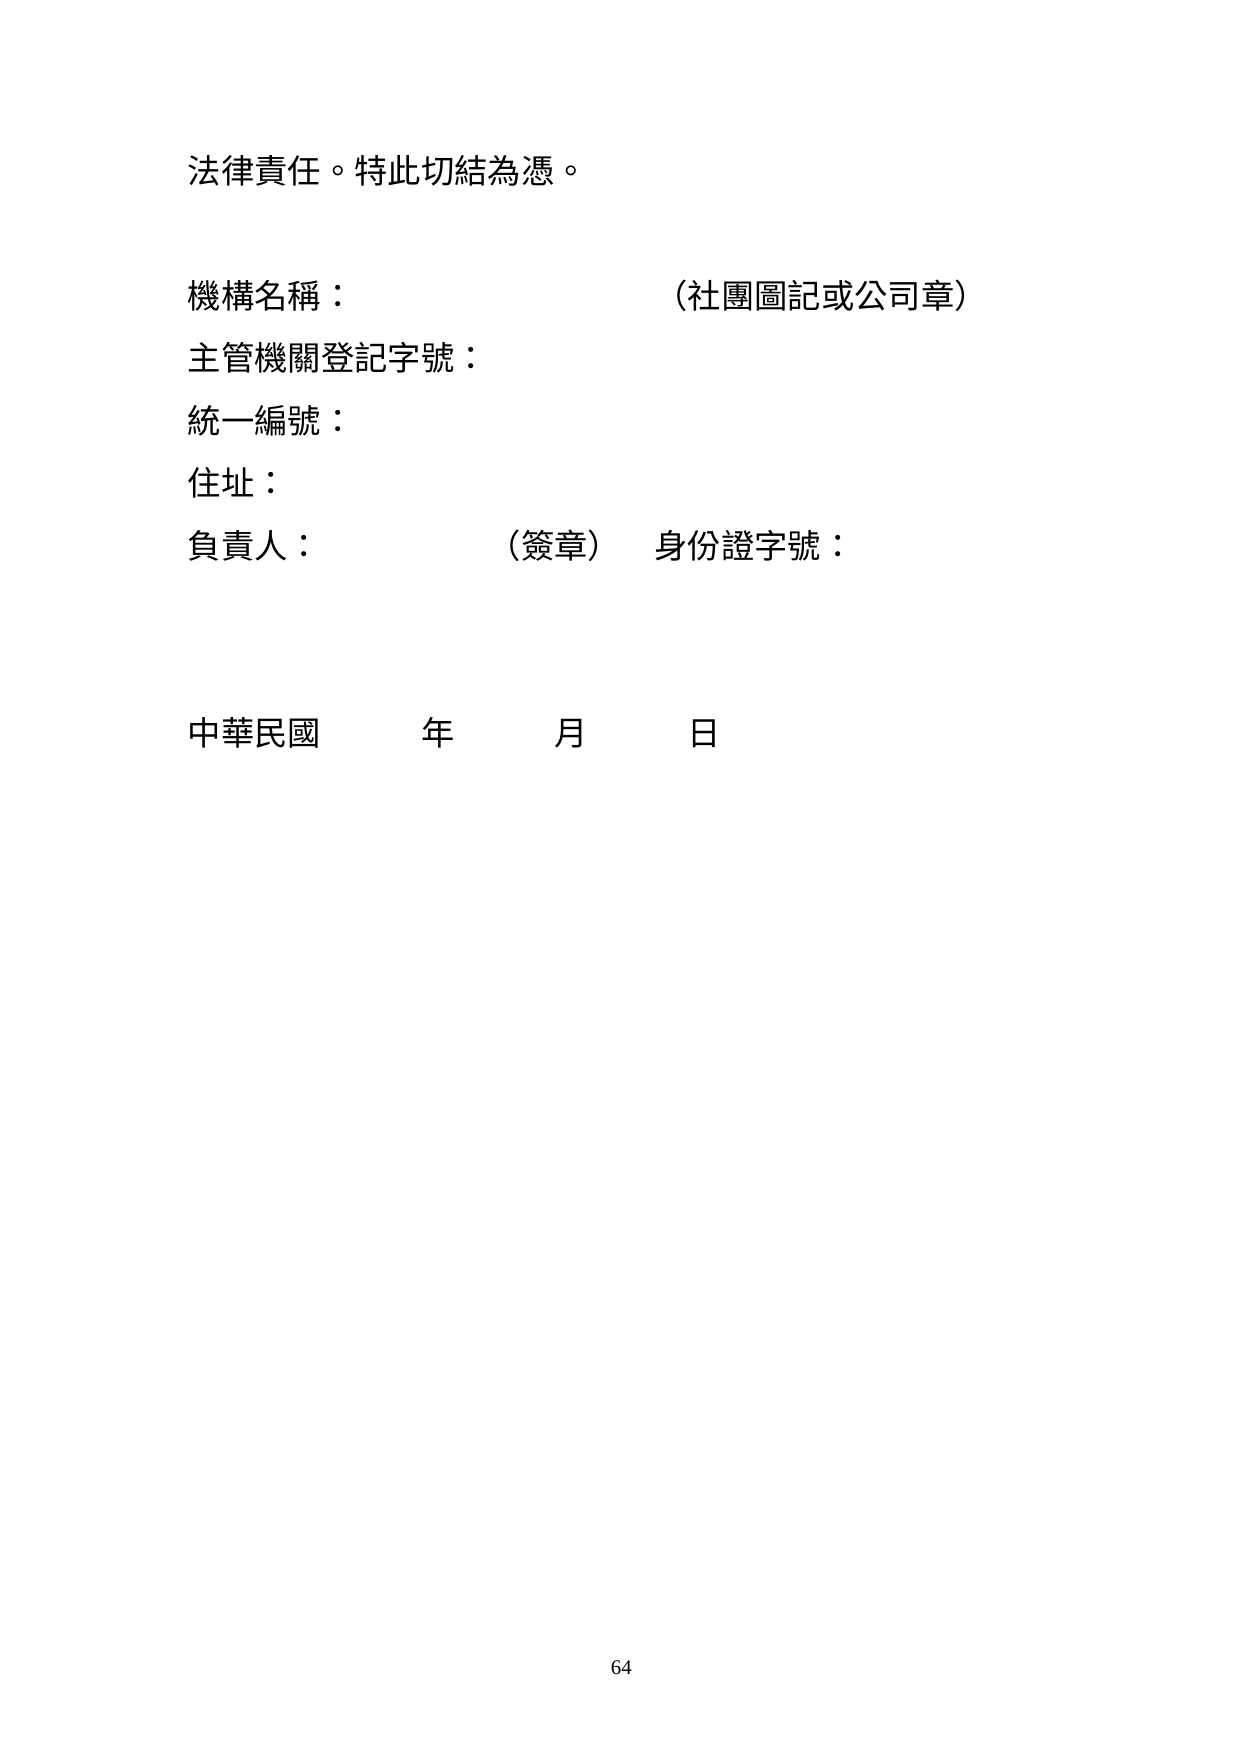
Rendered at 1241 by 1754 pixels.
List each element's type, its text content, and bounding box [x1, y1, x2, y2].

text 統一編號： [187, 377, 1053, 439]
text 中華民國 年 月 日 [187, 689, 1053, 752]
text 機構名稱： （社團圖記或公司章） [187, 252, 1053, 314]
text 法律責任。特此切結為憑。 [187, 127, 1053, 189]
text 主管機關登記字號： [187, 314, 1053, 377]
text 住址： [187, 439, 1053, 502]
text 負責人： （簽章） 身份證字號： [187, 502, 1053, 564]
